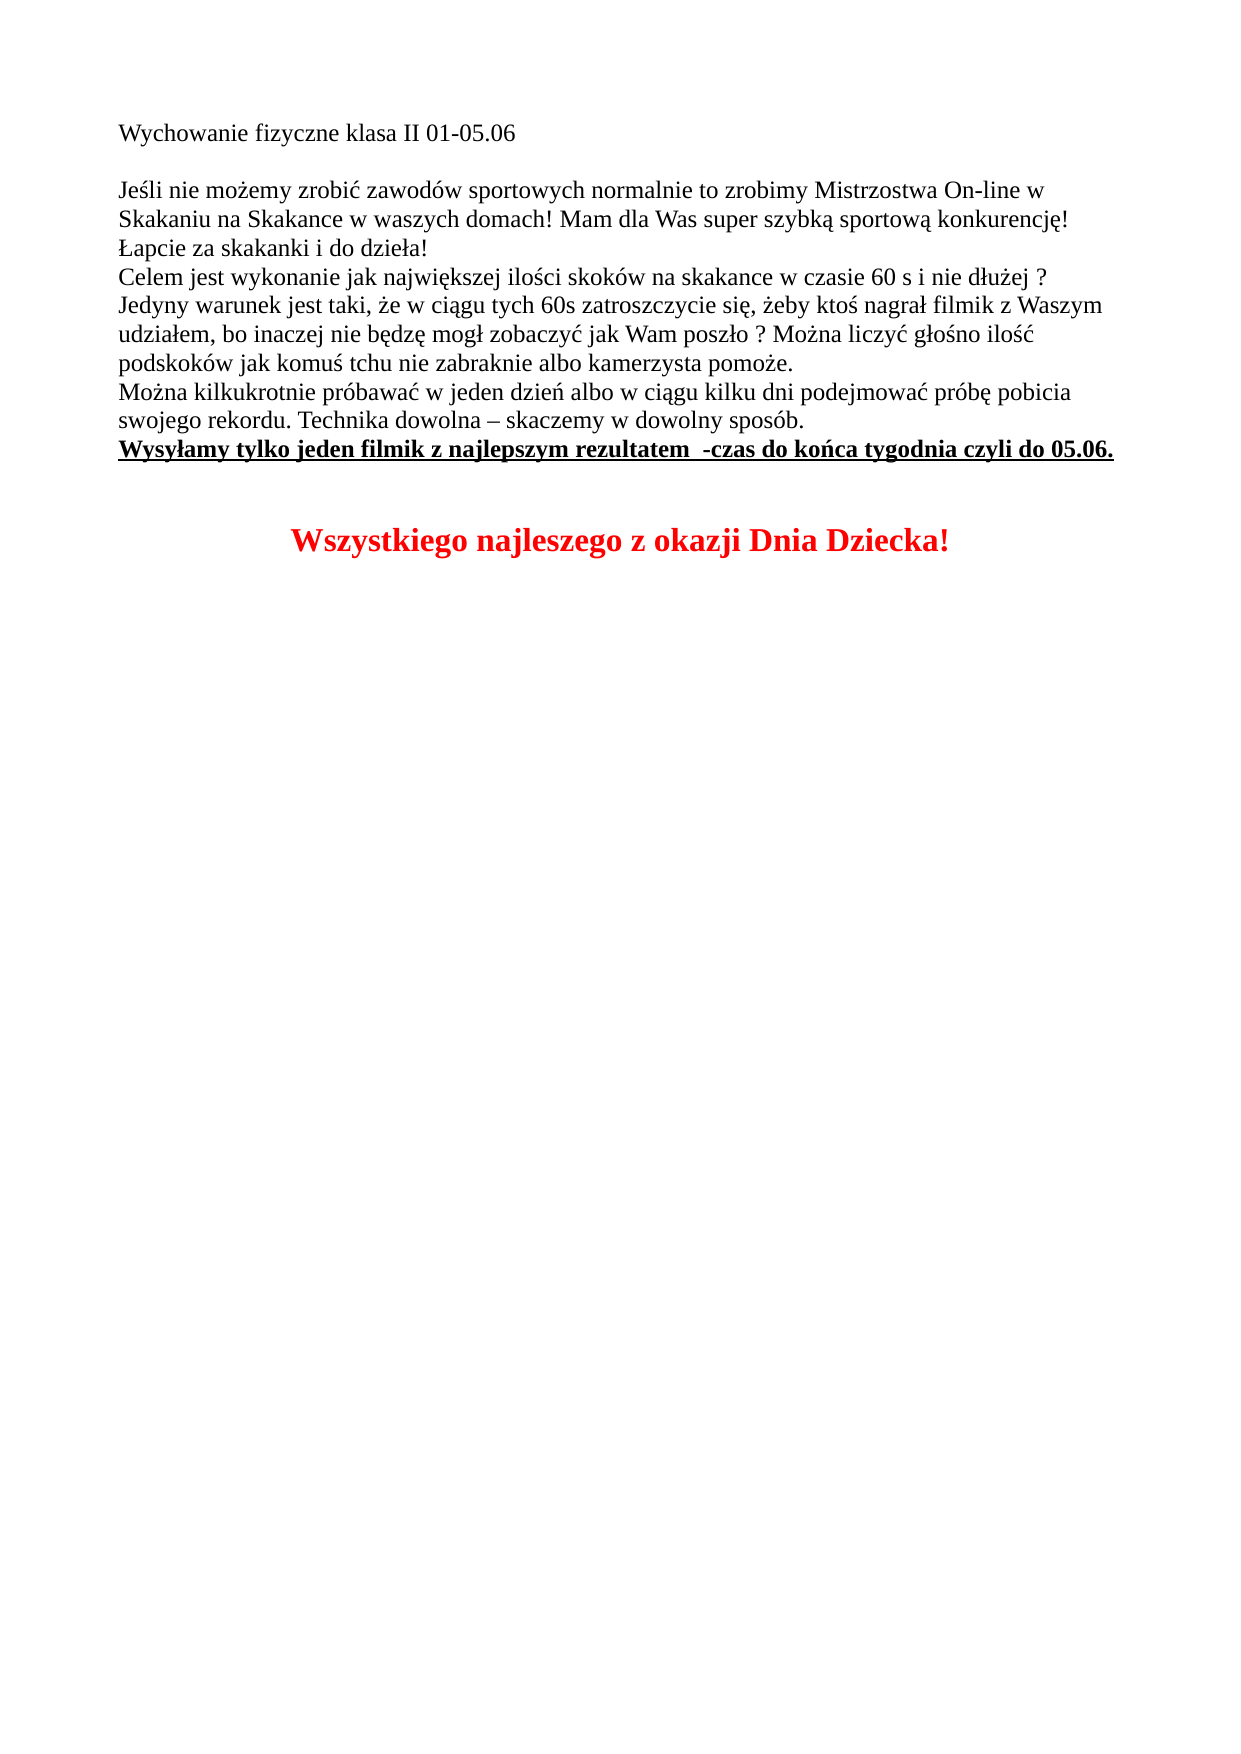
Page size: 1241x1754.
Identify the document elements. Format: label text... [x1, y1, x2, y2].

text Jeśli nie możemy zrobić zawodów sportowych normalnie to zrobimy Mistrzostwa On-line w Skakaniu na Skakance w waszych domach! Mam dla Was super szybką sportową konkurencję! Łapcie za skakanki i do dzieła! [118, 176, 1122, 262]
text Można kilkukrotnie próbawać w jeden dzień albo w ciągu kilku dni podejmować próbę pobicia swojego rekordu. Technika dowolna – skaczemy w dowolny sposób. [118, 377, 1122, 434]
text Celem jest wykonanie jak największej ilości skoków na skakance w czasie 60 s i nie dłużej ? Jedyny warunek jest taki, że w ciągu tych 60s zatroszczycie się, żeby ktoś nagrał filmik z Waszym udziałem, bo inaczej nie będzę mogł zobaczyć jak Wam poszło ? Można liczyć głośno ilość podskoków jak komuś tchu nie zabraknie albo kamerzysta pomoże. [118, 262, 1122, 377]
text Wychowanie fizyczne klasa II 01-05.06 [118, 118, 1122, 147]
text Wszystkiego najleszego z okazji Dnia Dziecka! [118, 521, 1122, 559]
text Wysyłamy tylko jeden filmik z najlepszym rezultatem -czas do końca tygodnia czyli do 05.06. [118, 434, 1122, 463]
